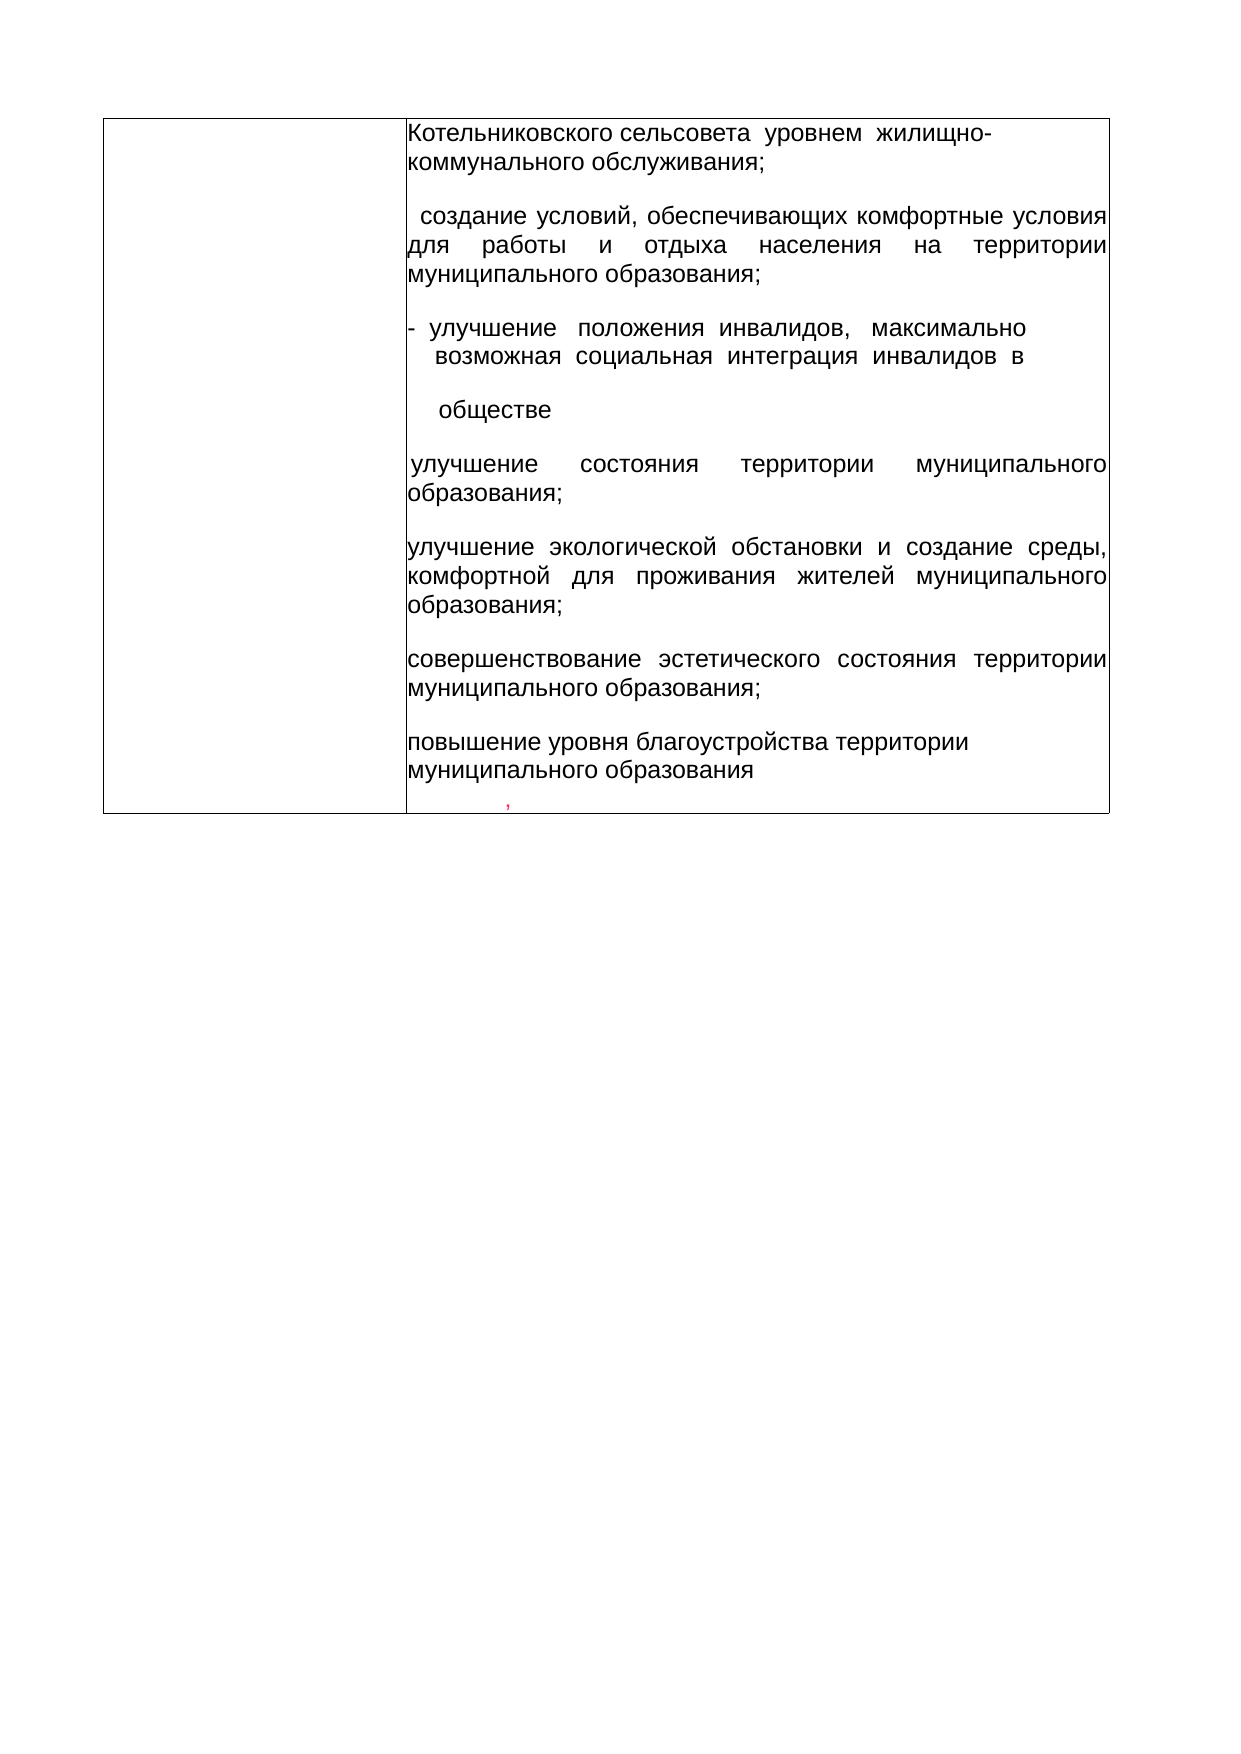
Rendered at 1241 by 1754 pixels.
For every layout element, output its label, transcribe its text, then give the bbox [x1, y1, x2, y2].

table_cell [104, 119, 406, 813]
table_cell Котельниковского сельсовета уровнем жилищно-коммунального обслуживания; создание условий, обеспечивающих комфортные условия для работы и отдыха населения на территории муниципального образования; - улучшение положения инвалидов, максимально возможная социальная интеграция инвалидов в обществе улучшение состояния территории муниципального образования; улучшение экологической обстановки и создание среды, комфортной для проживания жителей муниципального образования; совершенствование эстетического состояния территории муниципального образования; повышение уровня благоустройства территории муниципального образования , [407, 119, 1109, 813]
